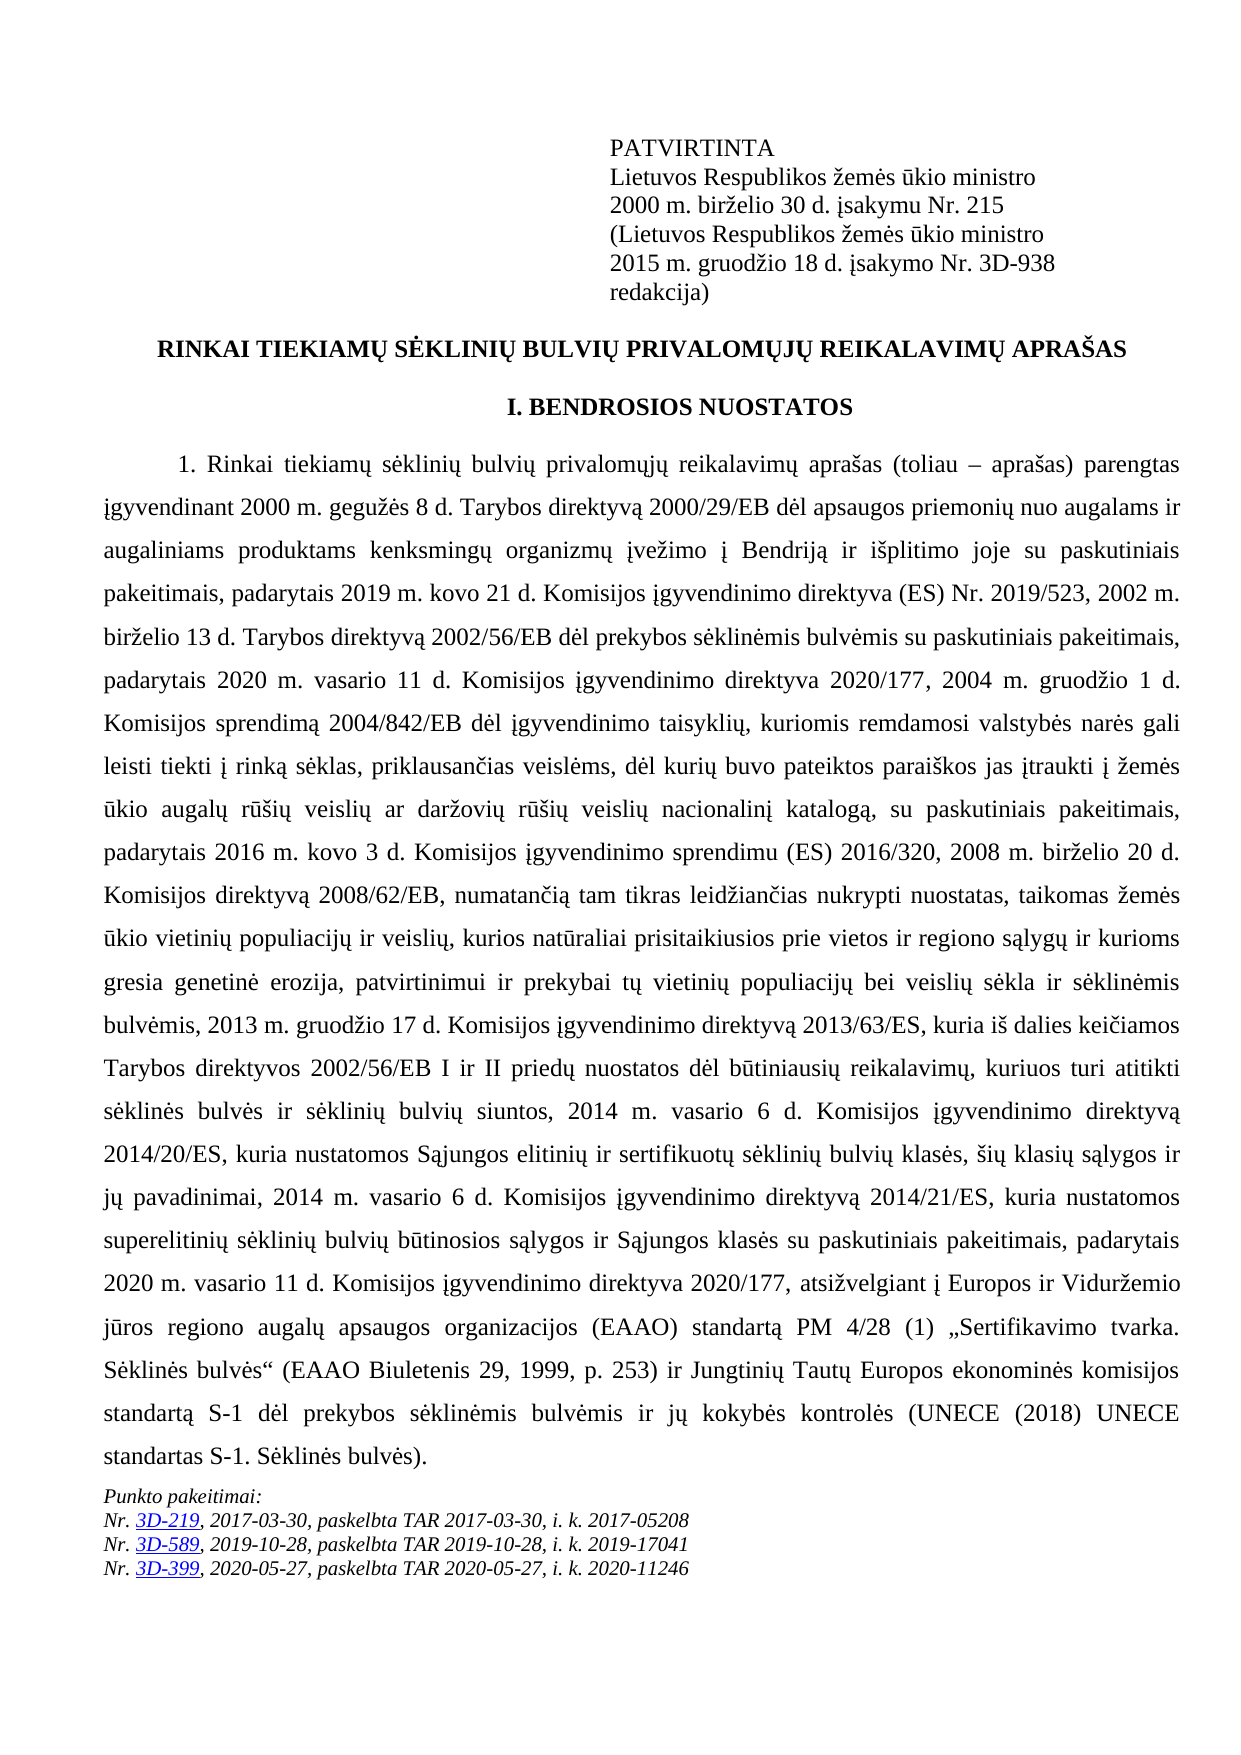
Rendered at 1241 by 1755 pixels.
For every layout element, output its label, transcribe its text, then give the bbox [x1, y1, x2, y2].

text I. BENDROSIOS NUOSTATOS [103, 392, 1181, 420]
text Punkto pakeitimai: [103, 1484, 1181, 1508]
text redakcija) [609, 277, 1181, 305]
text Nr. 3D-589, 2019-10-28, paskelbta TAR 2019-10-28, i. k. 2019-17041 [103, 1532, 1181, 1556]
text Nr. 3D-219, 2017-03-30, paskelbta TAR 2017-03-30, i. k. 2017-05208 [103, 1508, 1181, 1532]
text 2000 m. birželio 30 d. įsakymu Nr. 215 [609, 190, 1181, 219]
text RINKAI TIEKIAMŲ SĖKLINIŲ BULVIŲ PRIVALOMŲJŲ REIKALAVIMŲ APRAŠAS [103, 334, 1181, 363]
text Nr. 3D-399, 2020-05-27, paskelbta TAR 2020-05-27, i. k. 2020-11246 [103, 1556, 1181, 1580]
text (Lietuvos Respublikos žemės ūkio ministro [609, 219, 1181, 248]
text PATVIRTINTA [609, 133, 1181, 162]
text 2015 m. gruodžio 18 d. įsakymo Nr. 3D-938 [609, 248, 1181, 277]
text 1. Rinkai tiekiamų sėklinių bulvių privalomųjų reikalavimų aprašas (toliau – aprašas) parengtas įgyvendinant 2000 m. gegužės 8 d. Tarybos direktyvą 2000/29/EB dėl apsaugos priemonių nuo augalams ir augaliniams produktams kenksmingų organizmų įvežimo į Bendriją ir išplitimo joje su paskutiniais pakeitimais, padarytais 2019 m. kovo 21 d. Komisijos įgyvendinimo direktyva (ES) Nr. 2019/523, 2002 m. birželio 13 d. Tarybos direktyvą 2002/56/EB dėl prekybos sėklinėmis bulvėmis su paskutiniais pakeitimais, padarytais 2020 m. vasario 11 d. Komisijos įgyvendinimo direktyva 2020/177, 2004 m. gruodžio 1 d. Komisijos sprendimą 2004/842/EB dėl įgyvendinimo taisyklių, kuriomis remdamosi valstybės narės gali leisti tiekti į rinką sėklas, priklausančias veislėms, dėl kurių buvo pateiktos paraiškos jas įtraukti į žemės ūkio augalų rūšių veislių ar daržovių rūšių veislių nacionalinį katalogą, su paskutiniais pakeitimais, padarytais 2016 m. kovo 3 d. Komisijos įgyvendinimo sprendimu (ES) 2016/320, 2008 m. birželio 20 d. Komisijos direktyvą 2008/62/EB, numatančią tam tikras leidžiančias nukrypti nuostatas, taikomas žemės ūkio vietinių populiacijų ir veislių, kurios natūraliai prisitaikiusios prie vietos ir regiono sąlygų ir kurioms gresia genetinė erozija, patvirtinimui ir prekybai tų vietinių populiacijų bei veislių sėkla ir sėklinėmis bulvėmis, 2013 m. gruodžio 17 d. Komisijos įgyvendinimo direktyvą 2013/63/ES, kuria iš dalies keičiamos Tarybos direktyvos 2002/56/EB I ir II priedų nuostatos dėl būtiniausių reikalavimų, kuriuos turi atitikti sėklinės bulvės ir sėklinių bulvių siuntos, 2014 m. vasario 6 d. Komisijos įgyvendinimo direktyvą 2014/20/ES, kuria nustatomos Sąjungos elitinių ir sertifikuotų sėklinių bulvių klasės, šių klasių sąlygos ir jų pavadinimai, 2014 m. vasario 6 d. Komisijos įgyvendinimo direktyvą 2014/21/ES, kuria nustatomos superelitinių sėklinių bulvių būtinosios sąlygos ir Sąjungos klasės su paskutiniais pakeitimais, padarytais 2020 m. vasario 11 d. Komisijos įgyvendinimo direktyva 2020/177, atsižvelgiant į Europos ir Viduržemio jūros regiono augalų apsaugos organizacijos (EAAO) standartą PM 4/28 (1) „Sertifikavimo tvarka. Sėklinės bulvės“ (EAAO Biuletenis 29, 1999, p. 253) ir Jungtinių Tautų Europos ekonominės komisijos standartą S-1 dėl prekybos sėklinėmis bulvėmis ir jų kokybės kontrolės (UNECE (2018) UNECE standartas S-1. Sėklinės bulvės). [103, 449, 1181, 1470]
text Lietuvos Respublikos žemės ūkio ministro [609, 162, 1181, 190]
